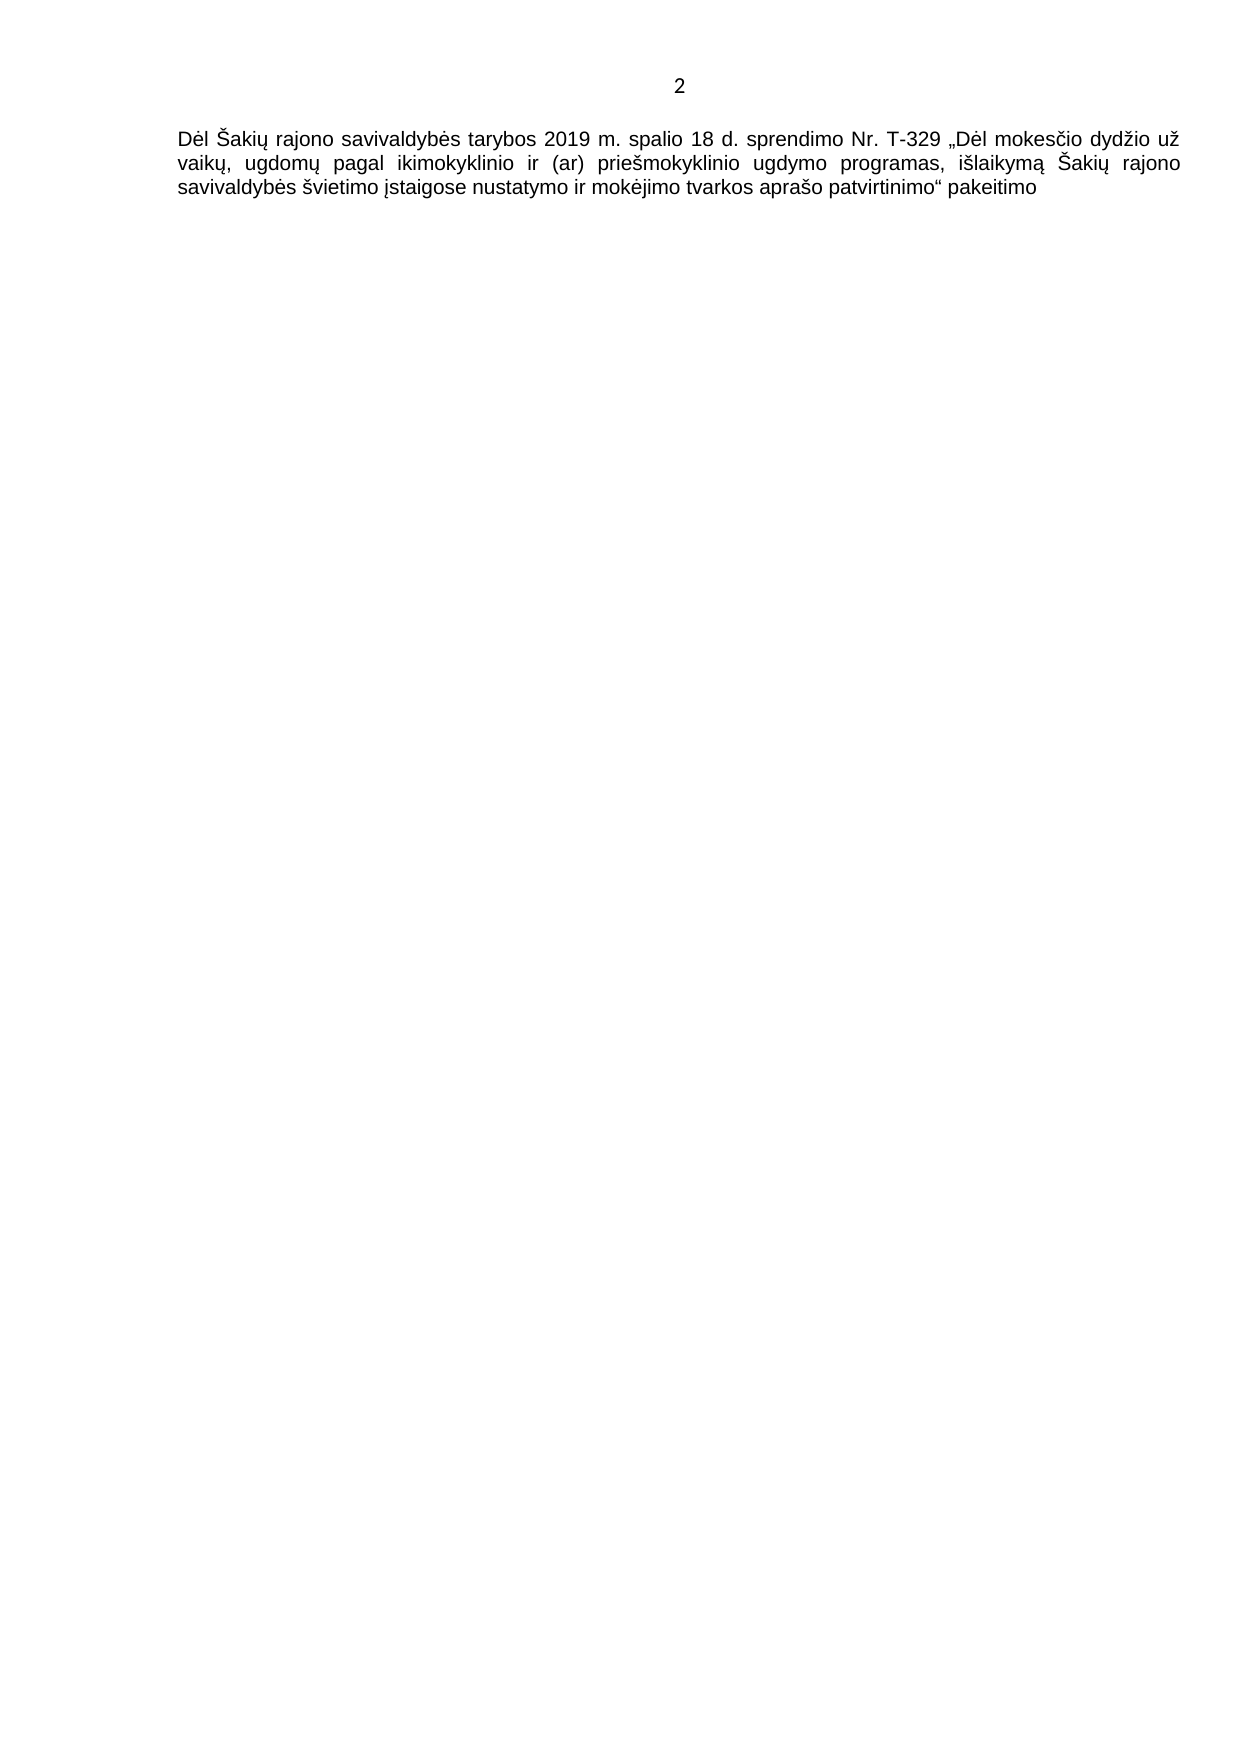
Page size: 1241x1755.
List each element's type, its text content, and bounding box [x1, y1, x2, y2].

text Dėl Šakių rajono savivaldybės tarybos 2019 m. spalio 18 d. sprendimo Nr. T-329 „Dėl mokesčio dydžio už vaikų, ugdomų pagal ikimokyklinio ir (ar) priešmokyklinio ugdymo programas, išlaikymą Šakių rajono savivaldybės švietimo įstaigose nustatymo ir mokėjimo tvarkos aprašo patvirtinimo“ pakeitimo [177, 127, 1181, 199]
